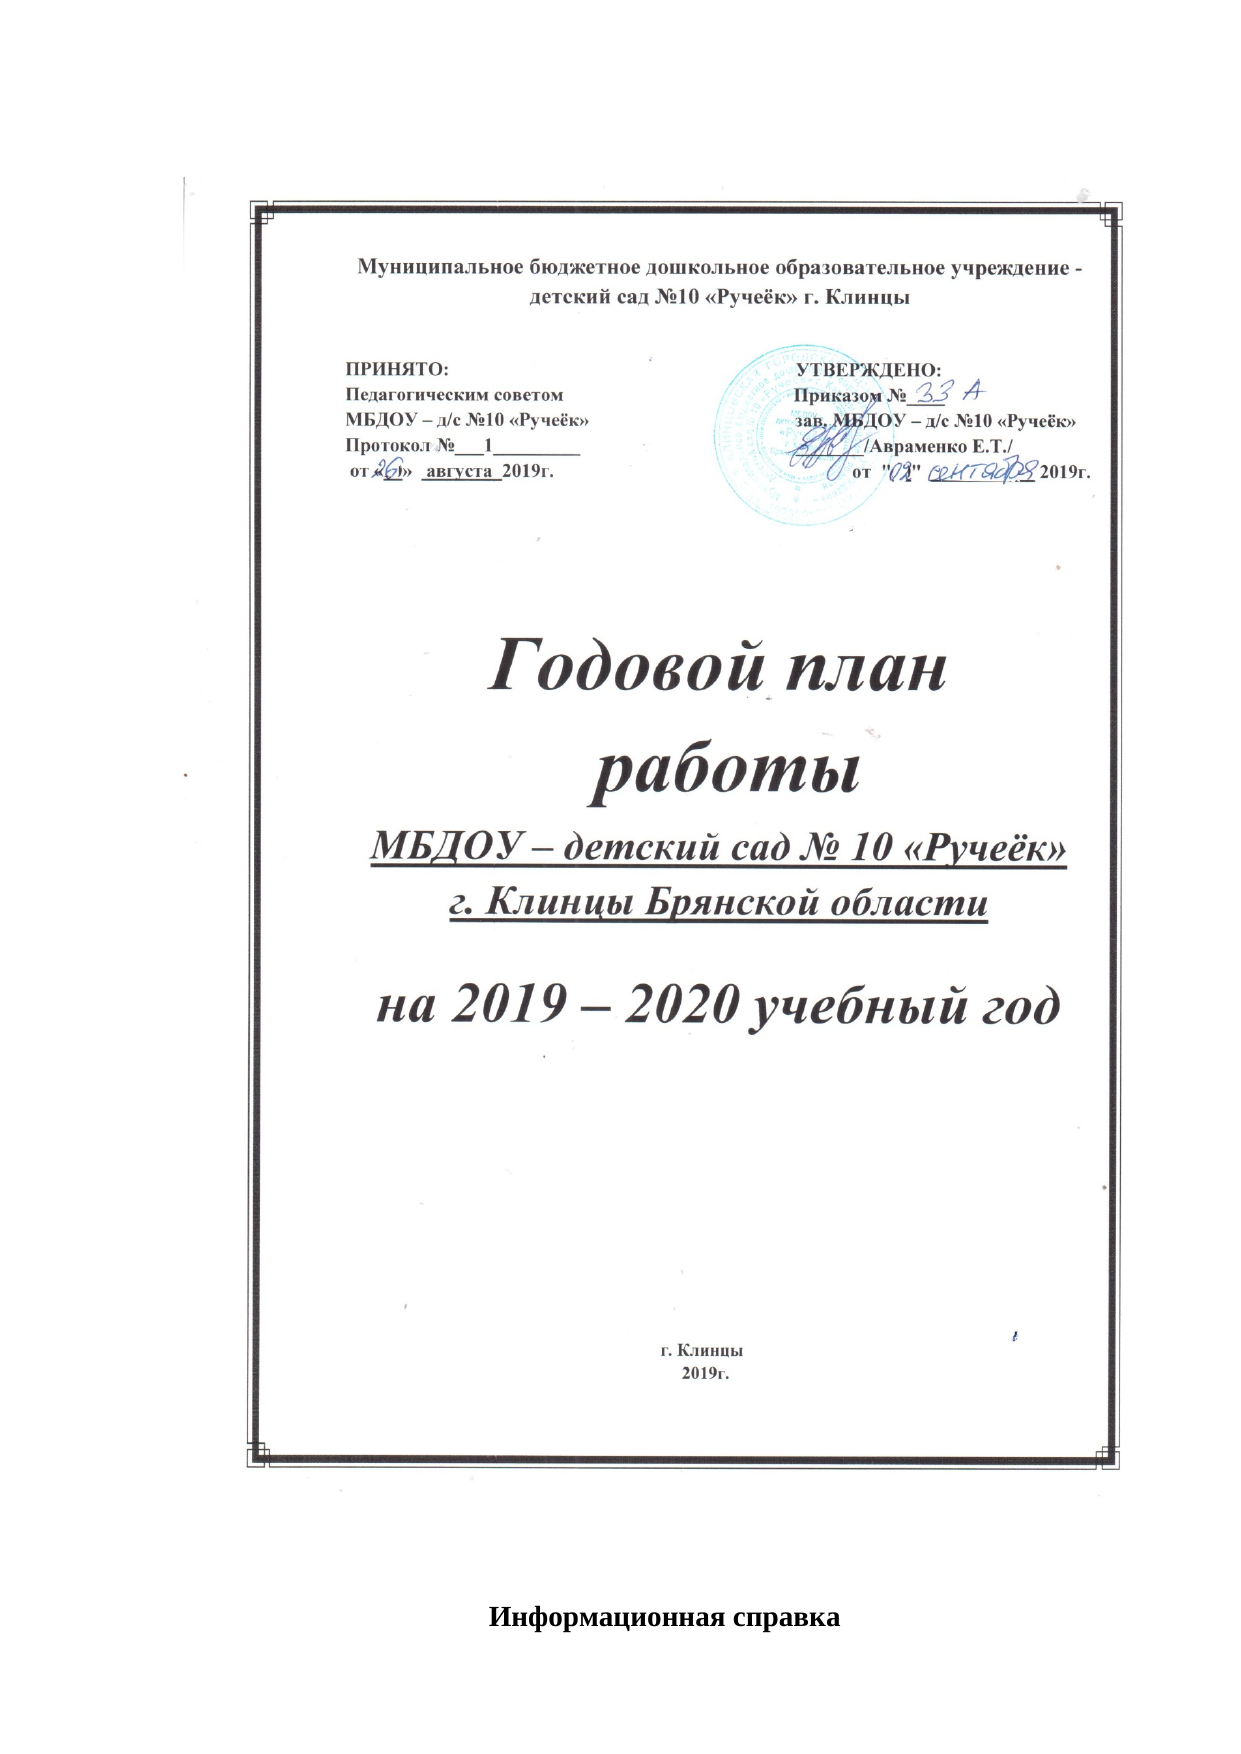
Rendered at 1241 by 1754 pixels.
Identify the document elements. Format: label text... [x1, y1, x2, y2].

text Информационная справка [177, 1599, 1152, 1633]
picture [177, 177, 1152, 1517]
